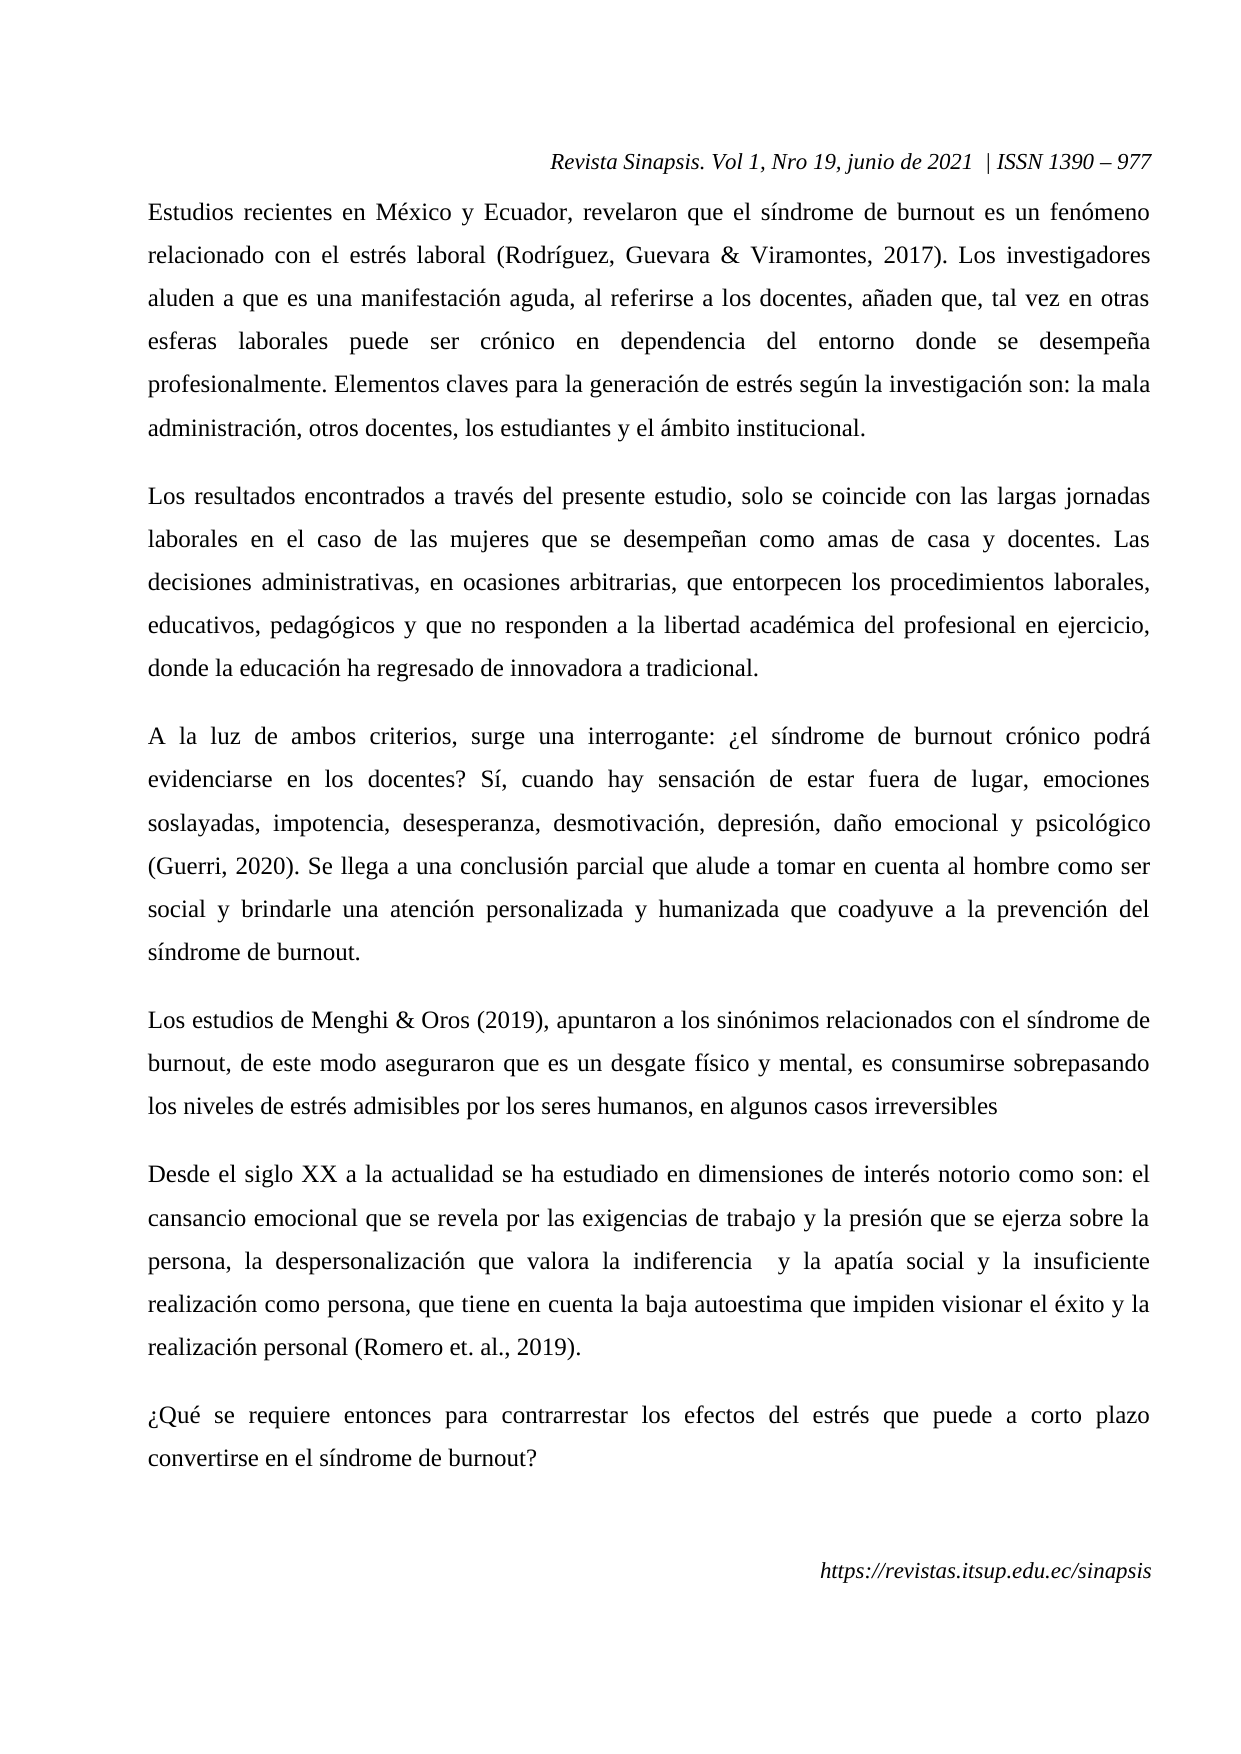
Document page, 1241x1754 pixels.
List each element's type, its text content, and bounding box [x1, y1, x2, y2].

text A la luz de ambos criterios, surge una interrogante: ¿el síndrome de burnout crónico podrá evidenciarse en los docentes? Sí, cuando hay sensación de estar fuera de lugar, emociones soslayadas, impotencia, desesperanza, desmotivación, depresión, daño emocional y psicológico (Guerri, 2020). Se llega a una conclusión parcial que alude a tomar en cuenta al hombre como ser social y brindarle una atención personalizada y humanizada que coadyuve a la prevención del síndrome de burnout. [148, 721, 1152, 966]
text Estudios recientes en México y Ecuador, revelaron que el síndrome de burnout es un fenómeno relacionado con el estrés laboral (Rodríguez, Guevara & Viramontes, 2017). Los investigadores aluden a que es una manifestación aguda, al referirse a los docentes, añaden que, tal vez en otras esferas laborales puede ser crónico en dependencia del entorno donde se desempeña profesionalmente. Elementos claves para la generación de estrés según la investigación son: la mala administración, otros docentes, los estudiantes y el ámbito institucional. [148, 197, 1152, 441]
text Los estudios de Menghi & Oros (2019), apuntaron a los sinónimos relacionados con el síndrome de burnout, de este modo aseguraron que es un desgate físico y mental, es consumirse sobrepasando los niveles de estrés admisibles por los seres humanos, en algunos casos irreversibles [148, 1005, 1152, 1120]
text Desde el siglo XX a la actualidad se ha estudiado en dimensiones de interés notorio como son: el cansancio emocional que se revela por las exigencias de trabajo y la presión que se ejerza sobre la persona, la despersonalización que valora la indiferencia y la apatía social y la insuficiente realización como persona, que tiene en cuenta la baja autoestima que impiden visionar el éxito y la realización personal (Romero et. al., 2019). [148, 1159, 1152, 1361]
text Los resultados encontrados a través del presente estudio, solo se coincide con las largas jornadas laborales en el caso de las mujeres que se desempeñan como amas de casa y docentes. Las decisiones administrativas, en ocasiones arbitrarias, que entorpecen los procedimientos laborales, educativos, pedagógicos y que no responden a la libertad académica del profesional en ejercicio, donde la educación ha regresado de innovadora a tradicional. [148, 481, 1152, 682]
text ¿Qué se requiere entonces para contrarrestar los efectos del estrés que puede a corto plazo convertirse en el síndrome de burnout? [148, 1400, 1152, 1472]
